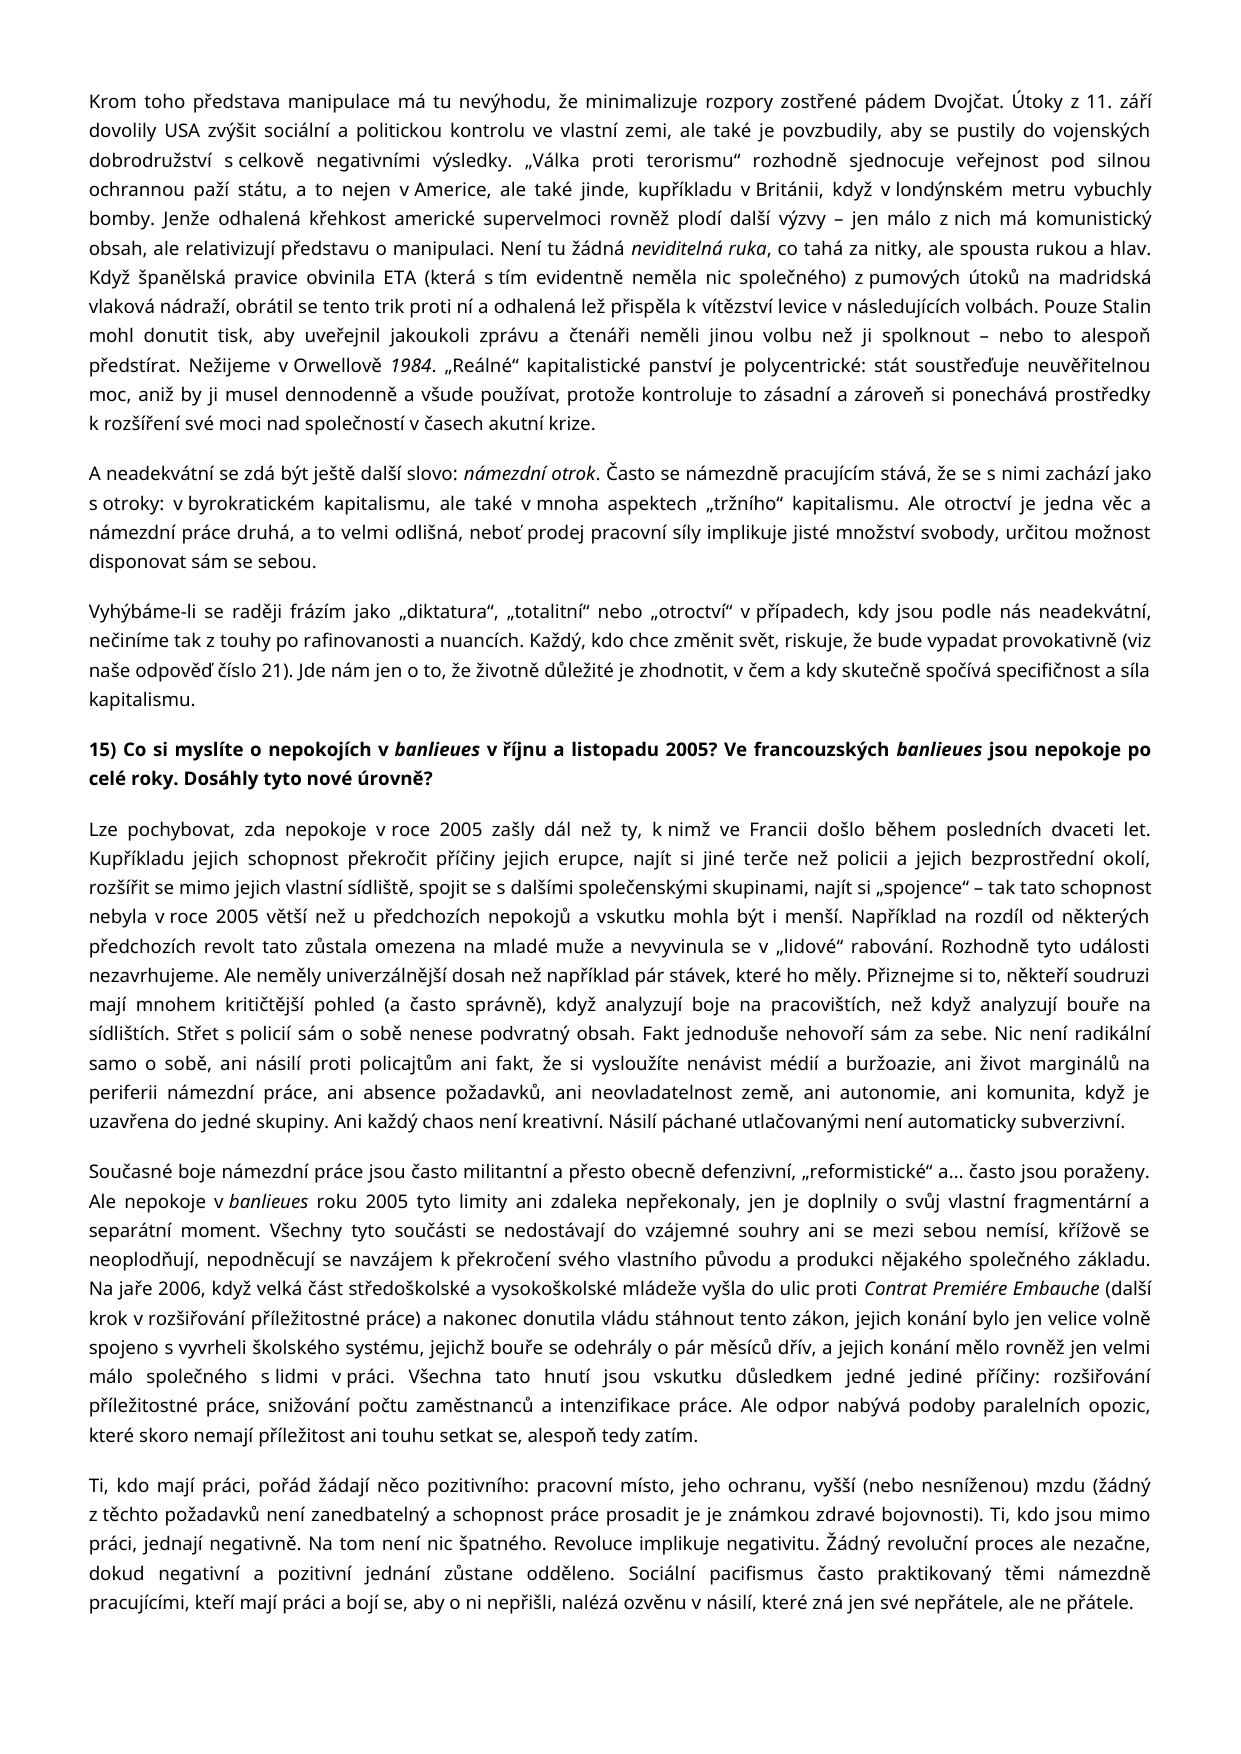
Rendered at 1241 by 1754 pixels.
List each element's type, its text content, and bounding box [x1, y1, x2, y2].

text Krom toho představa manipulace má tu nevýhodu, že minimalizuje rozpory zostřené pádem Dvojčat. Útoky z 11. září dovolily USA zvýšit sociální a politickou kontrolu ve vlastní zemi, ale také je povzbudily, aby se pustily do vojenských dobrodružství s celkově negativními výsledky. „Válka proti terorismu“ rozhodně sjednocuje veřejnost pod silnou ochrannou paží státu, a to nejen v Americe, ale také jinde, kupříkladu v Británii, když v londýnském metru vybuchly bomby. Jenže odhalená křehkost americké supervelmoci rovněž plodí další výzvy – jen málo z nich má komunistický obsah, ale relativizují představu o manipulaci. Není tu žádná neviditelná ruka, co tahá za nitky, ale spousta rukou a hlav. Když španělská pravice obvinila ETA (která s tím evidentně neměla nic společného) z pumových útoků na madridská vlaková nádraží, obrátil se tento trik proti ní a odhalená lež přispěla k vítězství levice v následujících volbách. Pouze Stalin mohl donutit tisk, aby uveřejnil jakoukoli zprávu a čtenáři neměli jinou volbu než ji spolknout – nebo to alespoň předstírat. Nežijeme v Orwellově 1984. „Reálné“ kapitalistické panství je polycentrické: stát soustřeďuje neuvěřitelnou moc, aniž by ji musel dennodenně a všude používat, protože kontroluje to zásadní a zároveň si ponechává prostředky k rozšíření své moci nad společností v časech akutní krize. [88, 88, 1152, 436]
text A neadekvátní se zdá být ještě další slovo: námezdní otrok. Často se námezdně pracujícím stává, že se s nimi zachází jako s otroky: v byrokratickém kapitalismu, ale také v mnoha aspektech „tržního“ kapitalismu. Ale otroctví je jedna věc a námezdní práce druhá, a to velmi odlišná, neboť prodej pracovní síly implikuje jisté množství svobody, určitou možnost disponovat sám se sebou. [88, 461, 1152, 574]
text Současné boje námezdní práce jsou často militantní a přesto obecně defenzivní, „reformistické“ a… často jsou poraženy. Ale nepokoje v banlieues roku 2005 tyto limity ani zdaleka nepřekonaly, jen je doplnily o svůj vlastní fragmentární a separátní moment. Všechny tyto součásti se nedostávají do vzájemné souhry ani se mezi sebou nemísí, křížově se neoplodňují, nepodněcují se navzájem k překročení svého vlastního původu a produkci nějakého společného základu. Na jaře 2006, když velká část středoškolské a vysokoškolské mládeže vyšla do ulic proti Contrat Premiére Embauche (další krok v rozšiřování příležitostné práce) a nakonec donutila vládu stáhnout tento zákon, jejich konání bylo jen velice volně spojeno s vyvrheli školského systému, jejichž bouře se odehrály o pár měsíců dřív, a jejich konání mělo rovněž jen velmi málo společného s lidmi v práci. Všechna tato hnutí jsou vskutku důsledkem jedné jediné příčiny: rozšiřování příležitostné práce, snižování počtu zaměstnanců a intenzifikace práce. Ale odpor nabývá podoby paralelních opozic, které skoro nemají příležitost ani touhu setkat se, alespoň tedy zatím. [88, 1159, 1152, 1448]
text Lze pochybovat, zda nepokoje v roce 2005 zašly dál než ty, k nimž ve Francii došlo během posledních dvaceti let. Kupříkladu jejich schopnost překročit příčiny jejich erupce, najít si jiné terče než policii a jejich bezprostřední okolí, rozšířit se mimo jejich vlastní sídliště, spojit se s dalšími společenskými skupinami, najít si „spojence“ – tak tato schopnost nebyla v roce 2005 větší než u předchozích nepokojů a vskutku mohla být i menší. Například na rozdíl od některých předchozích revolt tato zůstala omezena na mladé muže a nevyvinula se v „lidové“ rabování. Rozhodně tyto události nezavrhujeme. Ale neměly univerzálnější dosah než například pár stávek, které ho měly. Přiznejme si to, někteří soudruzi mají mnohem kritičtější pohled (a často správně), když analyzují boje na pracovištích, než když analyzují bouře na sídlištích. Střet s policií sám o sobě nenese podvratný obsah. Fakt jednoduše nehovoří sám za sebe. Nic není radikální samo o sobě, ani násilí proti policajtům ani fakt, že si vysloužíte nenávist médií a buržoazie, ani život marginálů na periferii námezdní práce, ani absence požadavků, ani neovladatelnost země, ani autonomie, ani komunita, když je uzavřena do jedné skupiny. Ani každý chaos není kreativní. Násilí páchané utlačovanými není automaticky subverzivní. [88, 816, 1152, 1134]
text Ti, kdo mají práci, pořád žádají něco pozitivního: pracovní místo, jeho ochranu, vyšší (nebo nesníženou) mzdu (žádný z těchto požadavků není zanedbatelný a schopnost práce prosadit je je známkou zdravé bojovnosti). Ti, kdo jsou mimo práci, jednají negativně. Na tom není nic špatného. Revoluce implikuje negativitu. Žádný revoluční proces ale nezačne, dokud negativní a pozitivní jednání zůstane odděleno. Sociální pacifismus často praktikovaný těmi námezdně pracujícími, kteří mají práci a bojí se, aby o ni nepřišli, nalézá ozvěnu v násilí, které zná jen své nepřátele, ale ne přátele. [88, 1472, 1152, 1615]
text Vyhýbáme-li se raději frázím jako „diktatura“, „totalitní“ nebo „otroctví“ v případech, kdy jsou podle nás neadekvátní, nečiníme tak z touhy po rafinovanosti a nuancích. Každý, kdo chce změnit svět, riskuje, že bude vypadat provokativně (viz naše odpověď číslo 21). Jde nám jen o to, že životně důležité je zhodnotit, v čem a kdy skutečně spočívá specifičnost a síla kapitalismu. [88, 598, 1152, 712]
text 15) Co si myslíte o nepokojích v banlieues v říjnu a listopadu 2005? Ve francouzských banlieues jsou nepokoje po celé roky. Dosáhly tyto nové úrovně? [88, 736, 1152, 791]
